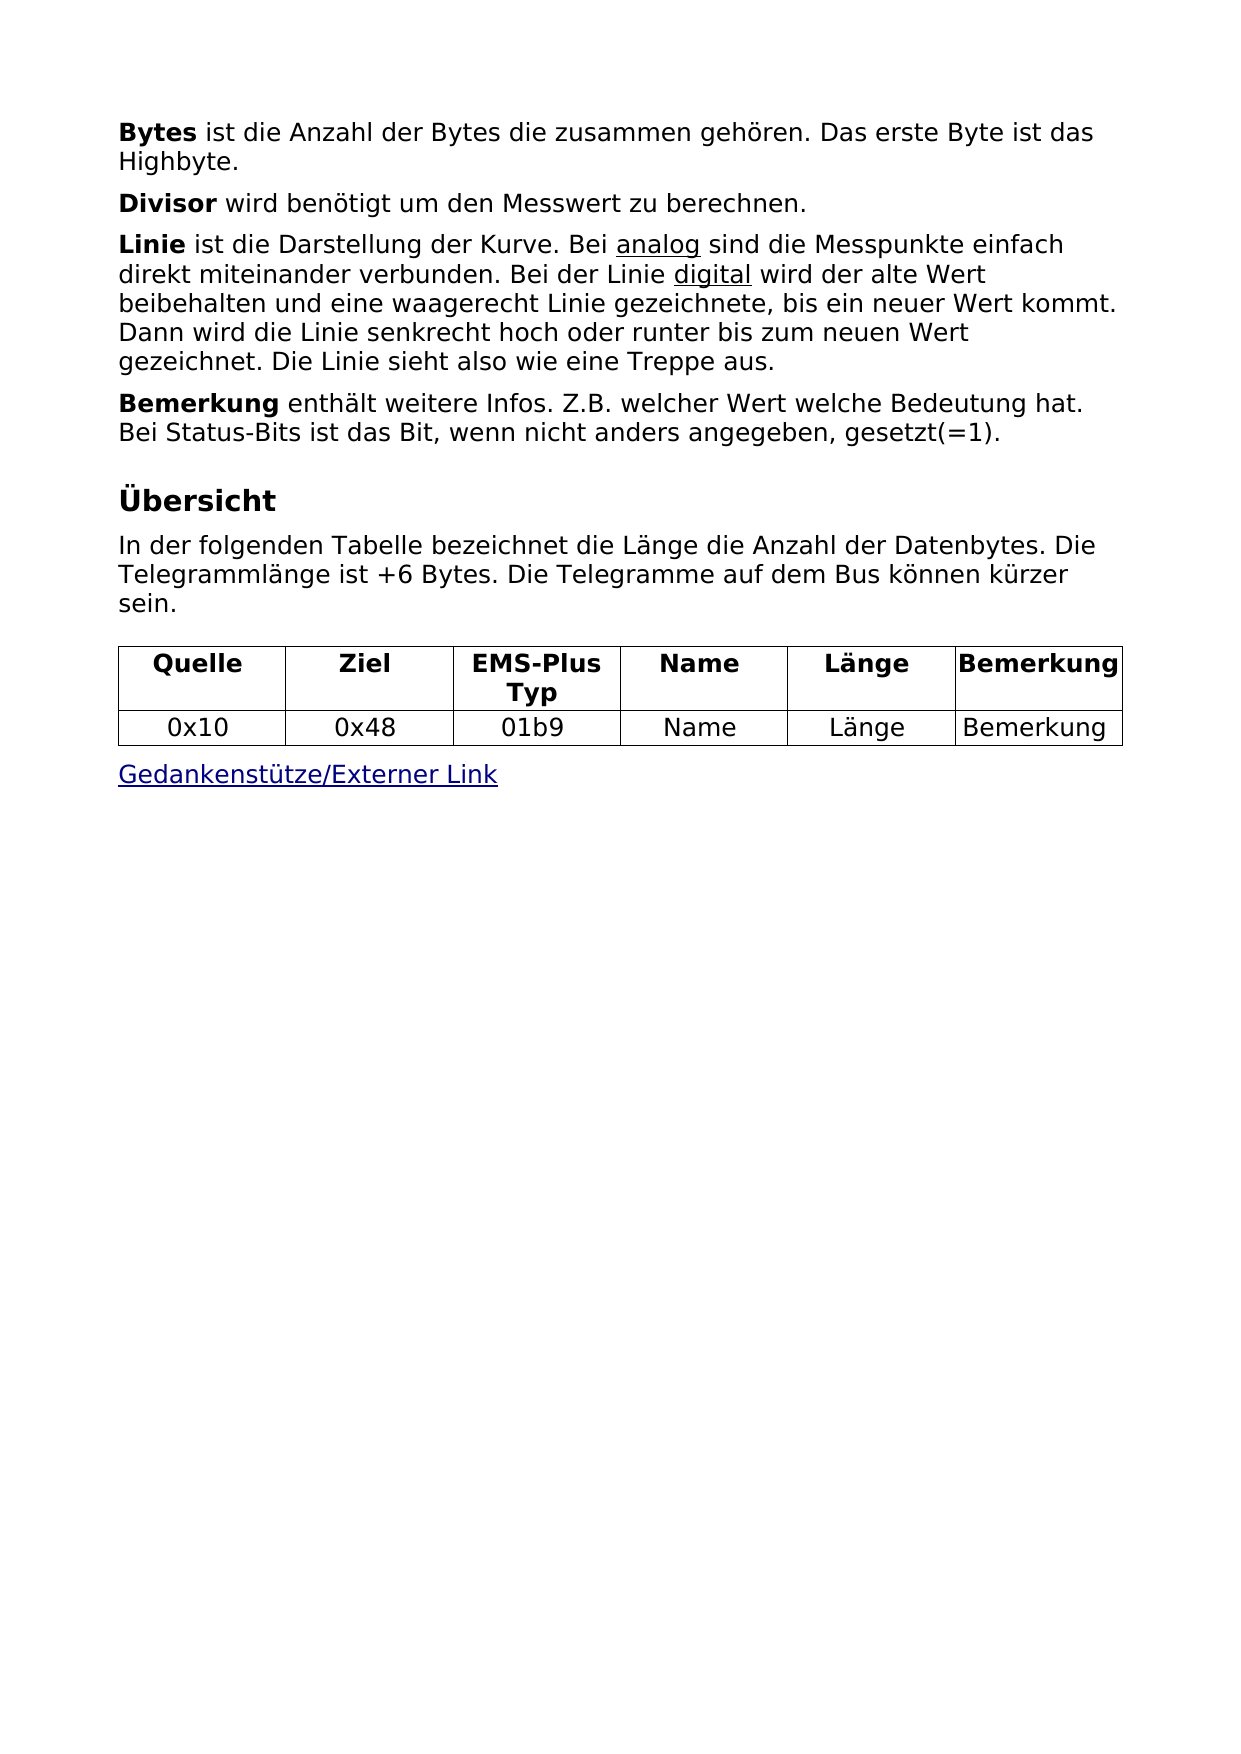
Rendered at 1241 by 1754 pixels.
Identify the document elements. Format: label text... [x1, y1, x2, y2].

table_cell Länge [788, 711, 955, 745]
text Linie ist die Darstellung der Kurve. Bei analog sind die Messpunkte einfach direkt miteinander verbunden. Bei der Linie digital wird der alte Wert beibehalten und eine waagerecht Linie gezeichnete, bis ein neuer Wert kommt. Dann wird die Linie senkrecht hoch oder runter bis zum neuen Wert gezeichnet. Die Linie sieht also wie eine Treppe aus. [118, 231, 1122, 376]
text Bemerkung enthält weitere Infos. Z.B. welcher Wert welche Bedeutung hat. Bei Status-Bits ist das Bit, wenn nicht anders angegeben, gesetzt(=1). [118, 389, 1122, 447]
subtitle Übersicht [118, 485, 1122, 519]
table_cell 0x10 [119, 711, 285, 745]
text Bytes ist die Anzahl der Bytes die zusammen gehören. Das erste Byte ist das Highbyte. [118, 118, 1122, 176]
table_header EMS-Plus Typ [454, 647, 620, 710]
text Gedankenstütze/Externer Link [118, 760, 1122, 789]
table_header Bemerkung [956, 647, 1122, 710]
table_header Länge [788, 647, 955, 710]
table_cell 0x48 [286, 711, 453, 745]
table_header Ziel [286, 647, 453, 710]
table_header Quelle [119, 647, 285, 710]
text Divisor wird benötigt um den Messwert zu berechnen. [118, 189, 1122, 218]
table_header Name [621, 647, 787, 710]
table_cell Name [621, 711, 787, 745]
text In der folgenden Tabelle bezeichnet die Länge die Anzahl der Datenbytes. Die Telegrammlänge ist +6 Bytes. Die Telegramme auf dem Bus können kürzer sein. [118, 531, 1122, 619]
table_cell 01b9 [454, 711, 620, 745]
table_cell Bemerkung [956, 711, 1122, 745]
